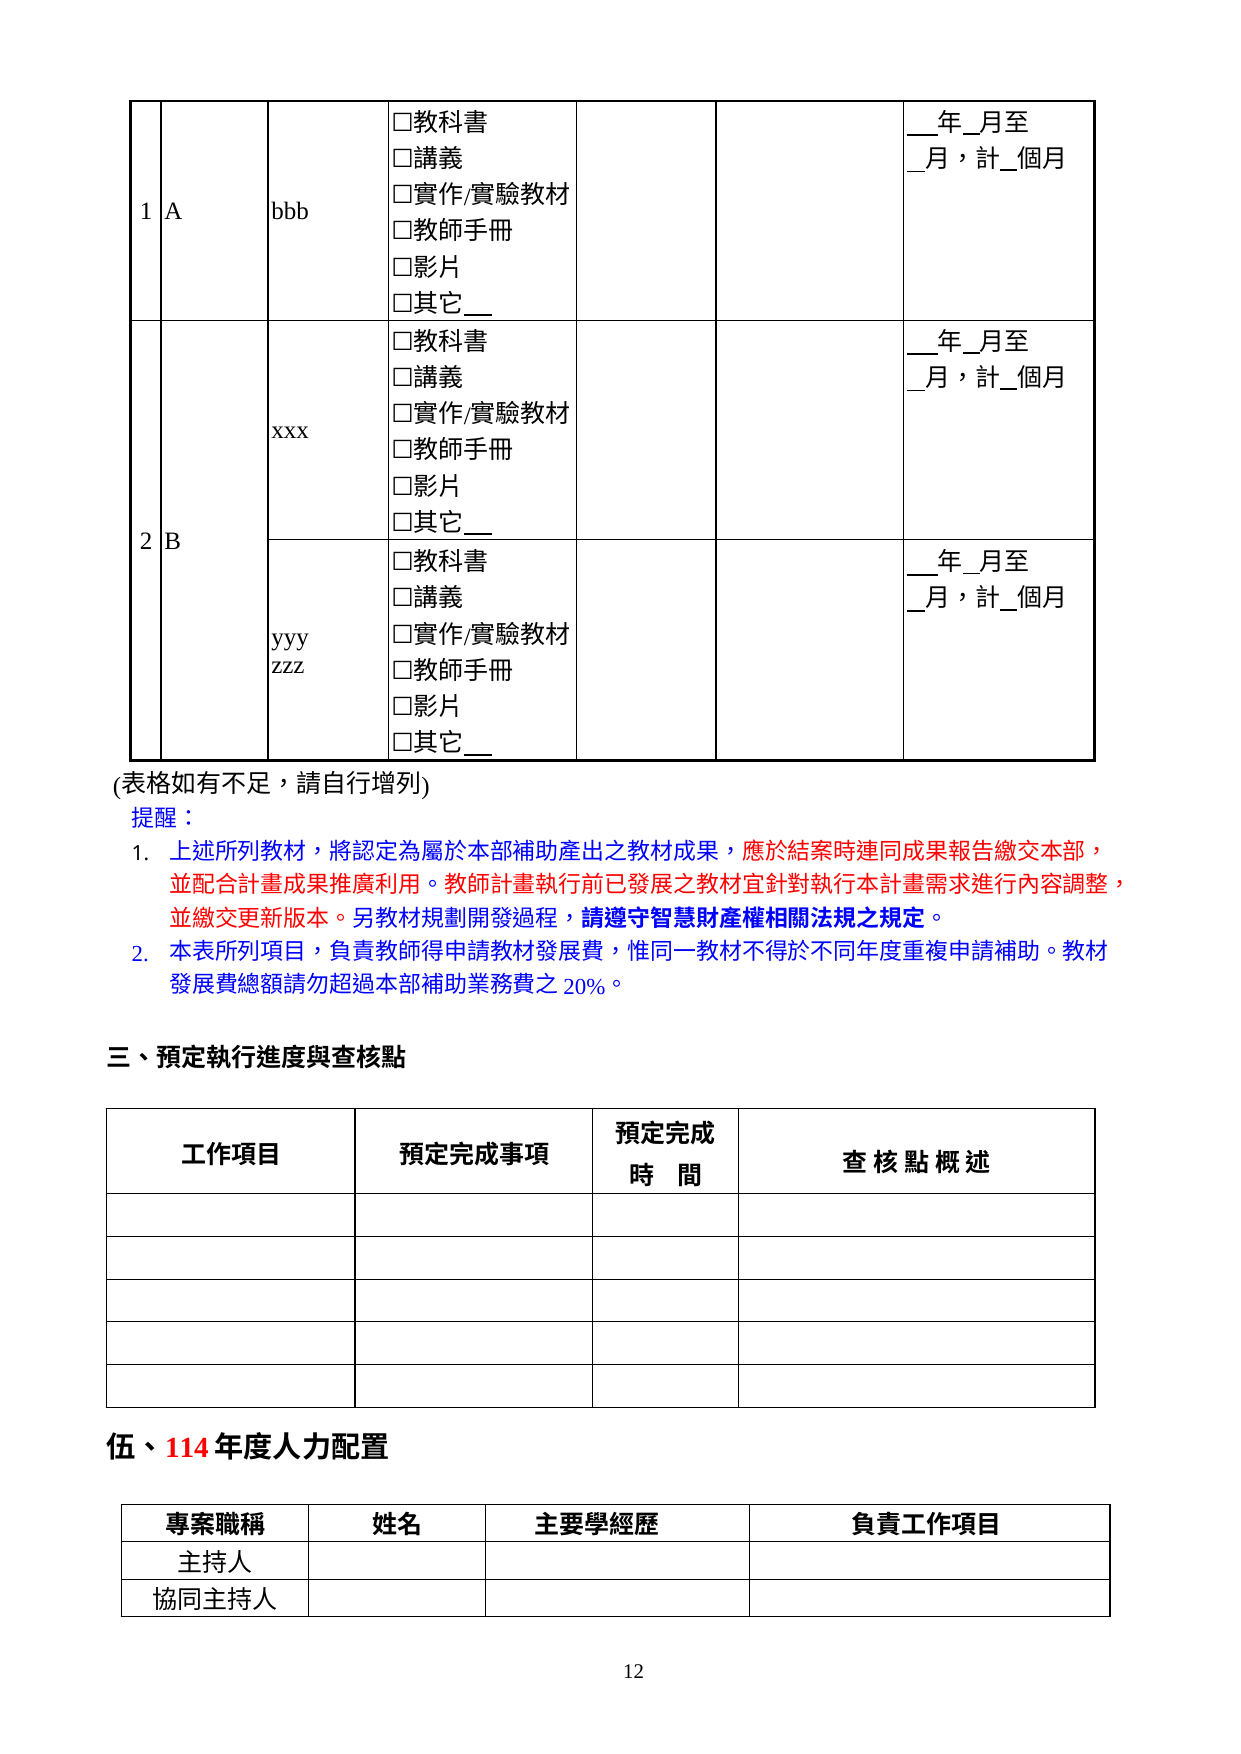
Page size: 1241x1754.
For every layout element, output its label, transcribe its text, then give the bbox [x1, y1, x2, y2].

table_cell xxx [269, 321, 388, 538]
table_cell 1 [132, 102, 160, 319]
table_cell 年 月至 月，計 個月 [904, 321, 1093, 538]
table_cell 年 月至 月，計 個月 [904, 102, 1093, 319]
table_cell [750, 1542, 1109, 1578]
text 伍、114年度人力配置 [106, 1408, 1110, 1483]
table_cell ☐教科書 ☐講義 ☐實作/實驗教材 ☐教師手冊 ☐影片 ☐其它 [389, 321, 576, 538]
table_cell [739, 1322, 1094, 1364]
table_header 查 核 點 概 述 [739, 1109, 1094, 1193]
table_cell [739, 1280, 1094, 1321]
table_cell [577, 540, 715, 759]
table_cell 2 [132, 321, 160, 759]
table_cell 主持人 [122, 1542, 308, 1578]
table_cell [717, 321, 903, 538]
text 三、預定執行進度與查核點 [106, 1037, 1110, 1074]
table_cell 協同主持人 [122, 1580, 308, 1616]
text (表格如有不足，請自行增列) [106, 762, 1110, 800]
table_cell A [162, 102, 267, 319]
table_cell [107, 1365, 354, 1407]
table_cell [356, 1194, 592, 1236]
table_cell [739, 1237, 1094, 1278]
table_cell [739, 1194, 1094, 1236]
table_cell [593, 1280, 738, 1321]
text 提醒： [131, 800, 1110, 833]
table_cell [593, 1365, 738, 1407]
table_header 主要學經歷 [486, 1505, 749, 1541]
table_cell [356, 1322, 592, 1364]
table_cell [750, 1580, 1109, 1616]
table_cell [107, 1322, 354, 1364]
table_cell [717, 540, 903, 759]
table_cell [577, 102, 715, 319]
table_cell [309, 1542, 485, 1578]
table_cell [356, 1280, 592, 1321]
table_header 工作項目 [107, 1109, 354, 1193]
table_cell B [162, 321, 267, 759]
table_cell [593, 1237, 738, 1278]
table_cell [309, 1580, 485, 1616]
table_cell [717, 102, 903, 319]
table_cell [593, 1194, 738, 1236]
table_cell [107, 1280, 354, 1321]
table_cell [739, 1365, 1094, 1407]
table_cell bbb [269, 102, 388, 319]
list 上述所列教材，將認定為屬於本部補助產出之教材成果，應於結案時連同成果報告繳交本部，並配合計畫成果推廣利用。教師計畫執行前已發展之教材宜針對執行本計畫需求進行內容調整，並繳交更新版本。另教材規劃開發過程，請遵守智慧財產權相關法規之規定。 [131, 833, 1110, 933]
table_cell [486, 1542, 749, 1578]
table_cell 年 月至 月，計 個月 [904, 540, 1093, 759]
table_cell [107, 1194, 354, 1236]
table_cell ☐教科書 ☐講義 ☐實作/實驗教材 ☐教師手冊 ☐影片 ☐其它 [389, 540, 576, 759]
table_header 預定完成 時 間 [593, 1109, 738, 1193]
list 本表所列項目，負責教師得申請教材發展費，惟同一教材不得於不同年度重複申請補助。教材發展費總額請勿超過本部補助業務費之20%。 [131, 933, 1110, 999]
table_cell [107, 1237, 354, 1278]
table_cell [593, 1322, 738, 1364]
table_header 負責工作項目 [750, 1505, 1109, 1541]
table_cell [486, 1580, 749, 1616]
table_cell yyy zzz [269, 540, 388, 759]
table_header 專案職稱 [122, 1505, 308, 1541]
table_cell [356, 1237, 592, 1278]
table_cell [577, 321, 715, 538]
table_cell ☐教科書 ☐講義 ☐實作/實驗教材 ☐教師手冊 ☐影片 ☐其它 [389, 102, 576, 319]
table_header 姓名 [309, 1505, 485, 1541]
table_cell [356, 1365, 592, 1407]
table_header 預定完成事項 [356, 1109, 592, 1193]
